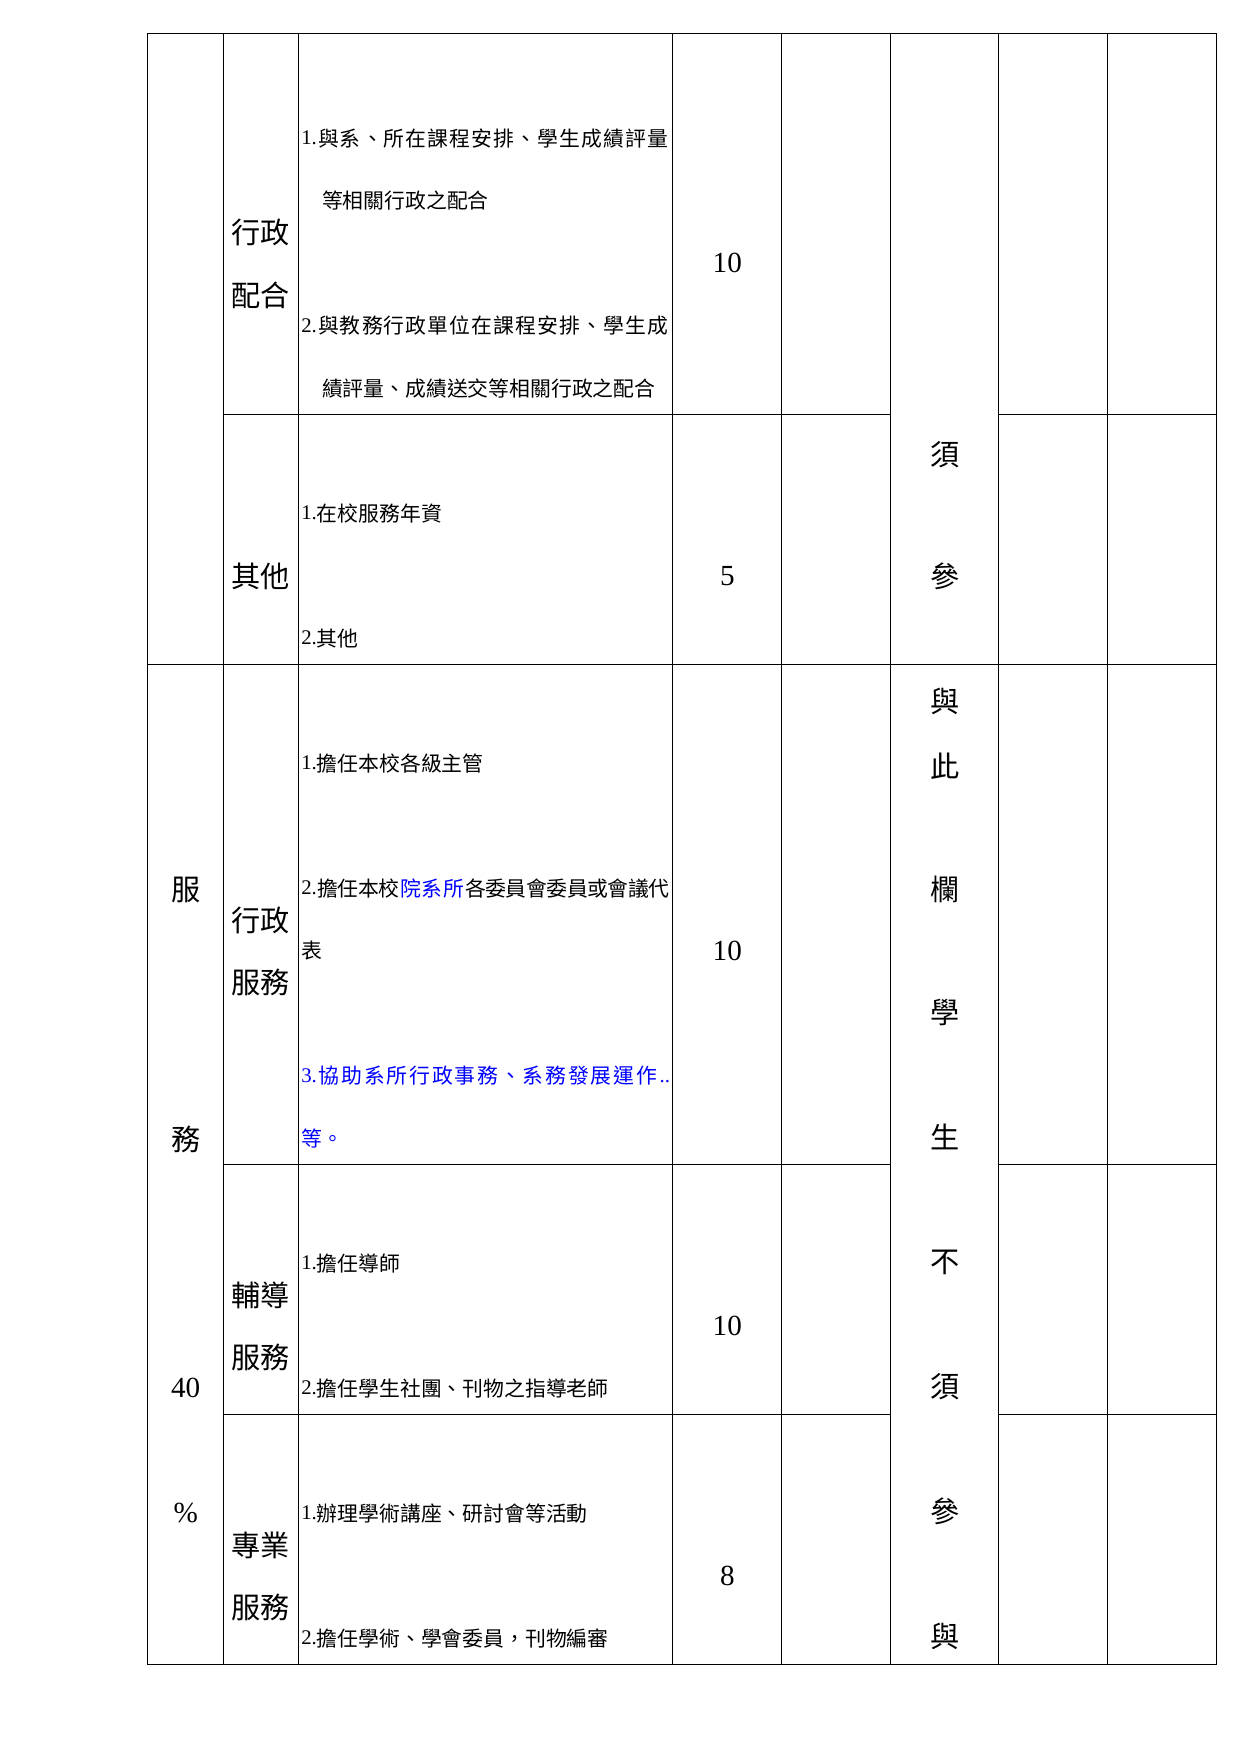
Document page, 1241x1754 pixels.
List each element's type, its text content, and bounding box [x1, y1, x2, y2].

table_cell 10 [673, 665, 781, 1163]
table_cell 1.與系、所在課程安排、學生成績評量等相關行政之配合 2.與教務行政單位在課程安排、學生成績評量、成績送交等相關行政之配合 [299, 34, 672, 413]
table_cell 服 務 40 % [148, 665, 223, 1663]
table_cell 此 欄 學 生 不 須 參 與 評 鑑 [891, 34, 998, 663]
table_cell [782, 665, 890, 1163]
table_cell 專業服務 [224, 1415, 298, 1663]
table_cell 1.在校服務年資 2.其他 [299, 415, 672, 663]
table_cell [1108, 1165, 1216, 1413]
table_cell 8 [673, 1415, 781, 1663]
table_cell 1.辦理學術講座、研討會等活動 2.擔任學術、學會委員，刊物編審 [299, 1415, 672, 1663]
table_cell 其他 [224, 415, 298, 663]
table_cell 行政服務 [224, 665, 298, 1163]
table_cell [1108, 665, 1216, 1163]
table_cell [782, 1415, 890, 1663]
table_cell [999, 415, 1107, 663]
table_cell [999, 665, 1107, 1163]
table_cell 1.擔任本校各級主管 2.擔任本校院系所各委員會委員或會議代表 3.協助系所行政事務、系務發展運作..等。 [299, 665, 672, 1163]
table_cell 10 [673, 34, 781, 413]
table_cell [782, 34, 890, 413]
table_cell [999, 34, 1107, 413]
table_cell [999, 1415, 1107, 1663]
table_cell [782, 415, 890, 663]
table_cell 1.擔任導師 2.擔任學生社團、刊物之指導老師 [299, 1165, 672, 1413]
table_cell [999, 1165, 1107, 1413]
table_cell [148, 34, 223, 663]
table_cell [782, 1165, 890, 1413]
table_cell [1108, 415, 1216, 663]
table_cell [1108, 34, 1216, 413]
table_cell 輔導服務 [224, 1165, 298, 1413]
table_cell 5 [673, 415, 781, 663]
table_cell [1108, 1415, 1216, 1663]
table_cell 此 欄 學 生 不 須 參 與 評 鑑 [891, 665, 998, 1663]
table_cell 10 [673, 1165, 781, 1413]
table_cell 行政配合 [224, 34, 298, 413]
